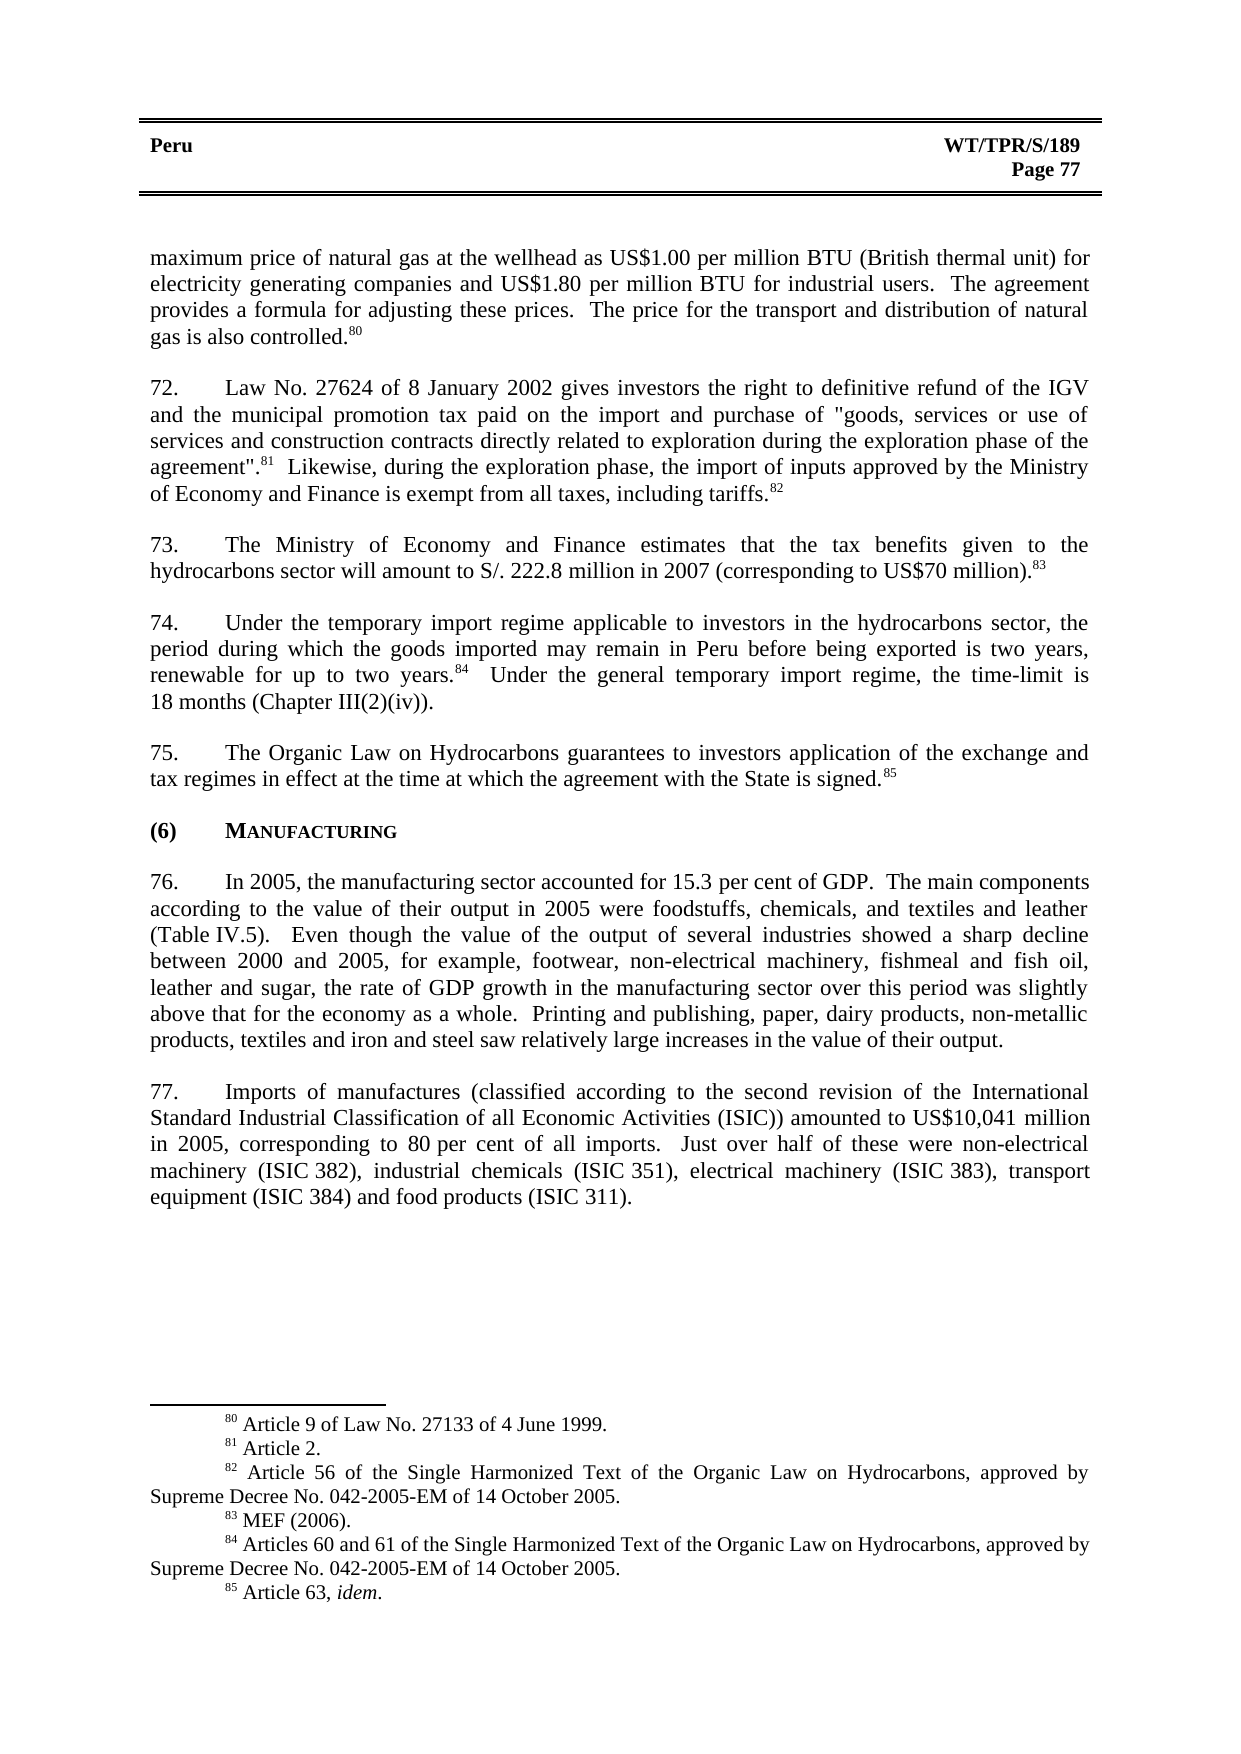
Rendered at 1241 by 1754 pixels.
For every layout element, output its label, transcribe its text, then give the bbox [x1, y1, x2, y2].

list In 2005, the manufacturing sector accounted for 15.3 per cent of GDP. The main components according to the value of their output in 2005 were foodstuffs, chemicals, and textiles and leather (Table IV.5). Even though the value of the output of several industries showed a sharp decline between 2000 and 2005, for example, footwear, non-electrical machinery, fishmeal and fish oil, leather and sugar, the rate of GDP growth in the manufacturing sector over this period was slightly above that for the economy as a whole. Printing and publishing, paper, dairy products, non-metallic products, textiles and iron and steel saw relatively large increases in the value of their output. [150, 868, 1090, 1053]
list Article 9 of Law No. 27133 of 4 June 1999. [150, 1411, 1090, 1436]
subtitle Manufacturing [150, 817, 1090, 843]
list Article 2. [150, 1436, 1090, 1459]
list Article 63, idem. [150, 1580, 1090, 1604]
list Article 56 of the Single Harmonized Text of the Organic Law on Hydrocarbons, approved by Supreme Decree No. 042-2005-EM of 14 October 2005. [150, 1459, 1090, 1508]
list The Organic Law on Hydrocarbons guarantees to investors application of the exchange and tax regimes in effect at the time at which the agreement with the State is signed. [150, 739, 1090, 792]
list maximum price of natural gas at the wellhead as US$1.00 per million BTU (British thermal unit) for electricity generating companies and US$1.80 per million BTU for industrial users. The agreement provides a formula for adjusting these prices. The price for the transport and distribution of natural gas is also controlled. [150, 244, 1090, 349]
list Articles 60 and 61 of the Single Harmonized Text of the Organic Law on Hydrocarbons, approved by Supreme Decree No. 042-2005-EM of 14 October 2005. [150, 1532, 1090, 1580]
list The Ministry of Economy and Finance estimates that the tax benefits given to the hydrocarbons sector will amount to S/. 222.8 million in 2007 (corresponding to US$70 million). [150, 531, 1090, 584]
list Under the temporary import regime applicable to investors in the hydrocarbons sector, the period during which the goods imported may remain in Peru before being exported is two years, renewable for up to two years. Under the general temporary import regime, the time-limit is 18 months (Chapter III(2)(iv)). [150, 609, 1090, 714]
list Imports of manufactures (classified according to the second revision of the International Standard Industrial Classification of all Economic Activities (ISIC)) amounted to US$10,041 million in 2005, corresponding to 80 per cent of all imports. Just over half of these were non-electrical machinery (ISIC 382), industrial chemicals (ISIC 351), electrical machinery (ISIC 383), transport equipment (ISIC 384) and food products (ISIC 311). [150, 1078, 1090, 1209]
list MEF (2006). [150, 1508, 1090, 1532]
list Law No. 27624 of 8 January 2002 gives investors the right to definitive refund of the IGV and the municipal promotion tax paid on the import and purchase of "goods, services or use of services and construction contracts directly related to exploration during the exploration phase of the agreement". Likewise, during the exploration phase, the import of inputs approved by the Ministry of Economy and Finance is exempt from all taxes, including tariffs. [150, 374, 1090, 506]
